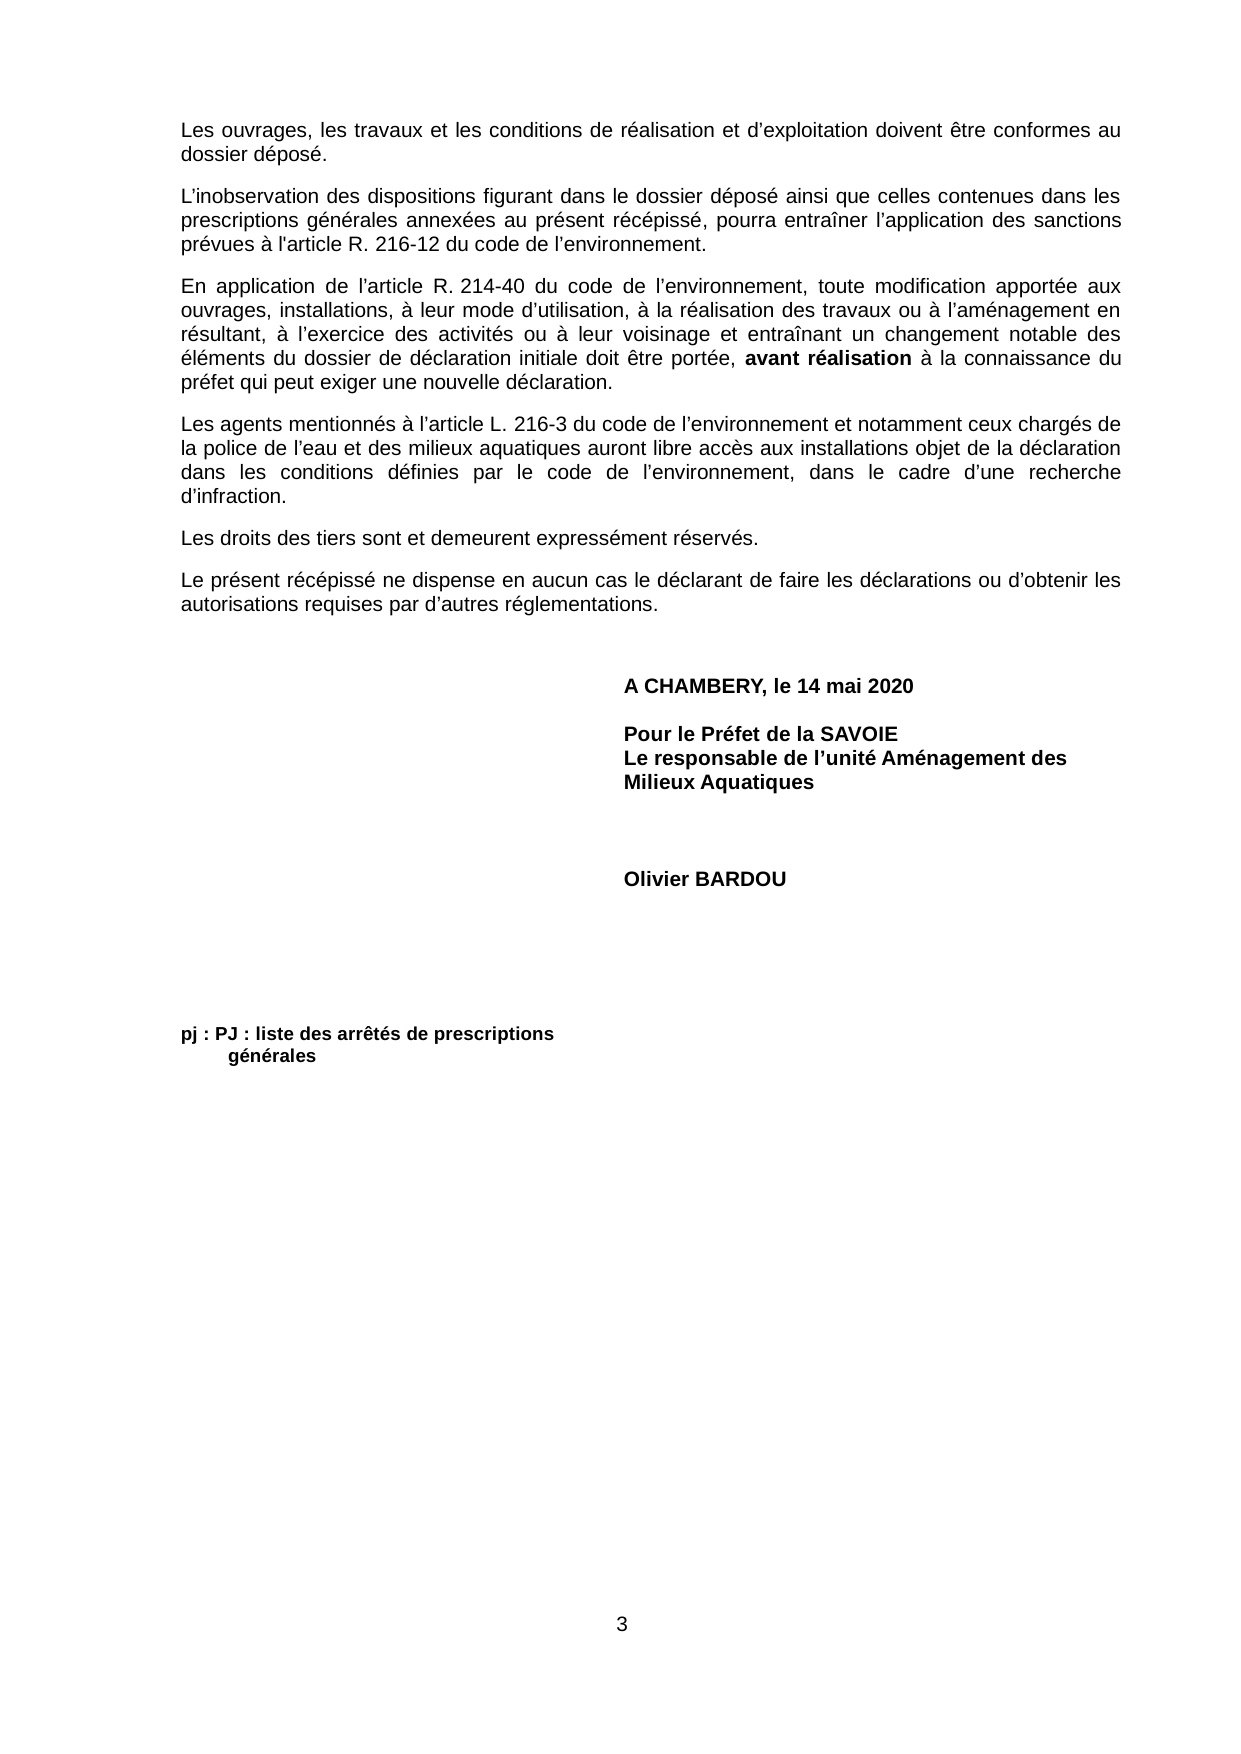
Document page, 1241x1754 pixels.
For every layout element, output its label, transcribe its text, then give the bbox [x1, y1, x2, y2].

text Les droits des tiers sont et demeurent expressément réservés. [181, 526, 1122, 550]
text Le présent récépissé ne dispense en aucun cas le déclarant de faire les déclarations ou d’obtenir les autorisations requises par d’autres réglementations. [181, 568, 1122, 616]
text Les agents mentionnés à l’article L. 216-3 du code de l’environnement et notamment ceux chargés de la police de l’eau et des milieux aquatiques auront libre accès aux installations objet de la déclaration dans les conditions définies par le code de l’environnement, dans le cadre d’une recherche d’infraction. [181, 412, 1122, 508]
text pj : PJ : liste des arrêtés de prescriptions générales [181, 1023, 620, 1066]
text Olivier BARDOU [623, 867, 1122, 891]
text En application de l’article R. 214-40 du code de l’environnement, toute modification apportée aux ouvrages, installations, à leur mode d’utilisation, à la réalisation des travaux ou à l’aménagement en résultant, à l’exercice des activités ou à leur voisinage et entraînant un changement notable des éléments du dossier de déclaration initiale doit être portée, avant réalisation à la connaissance du préfet qui peut exiger une nouvelle déclaration. [181, 274, 1122, 394]
text Les ouvrages, les travaux et les conditions de réalisation et d’exploitation doivent être conformes au dossier déposé. [181, 118, 1122, 166]
text L’inobservation des dispositions figurant dans le dossier déposé ainsi que celles contenues dans les prescriptions générales annexées au présent récépissé, pourra entraîner l’application des sanctions prévues à l'article R. 216-12 du code de l’environnement. [181, 184, 1122, 256]
text A CHAMBERY, le 14 mai 2020 Pour le Préfet de la SAVOIE Le responsable de l’unité Aménagement des Milieux Aquatiques [623, 674, 1122, 794]
